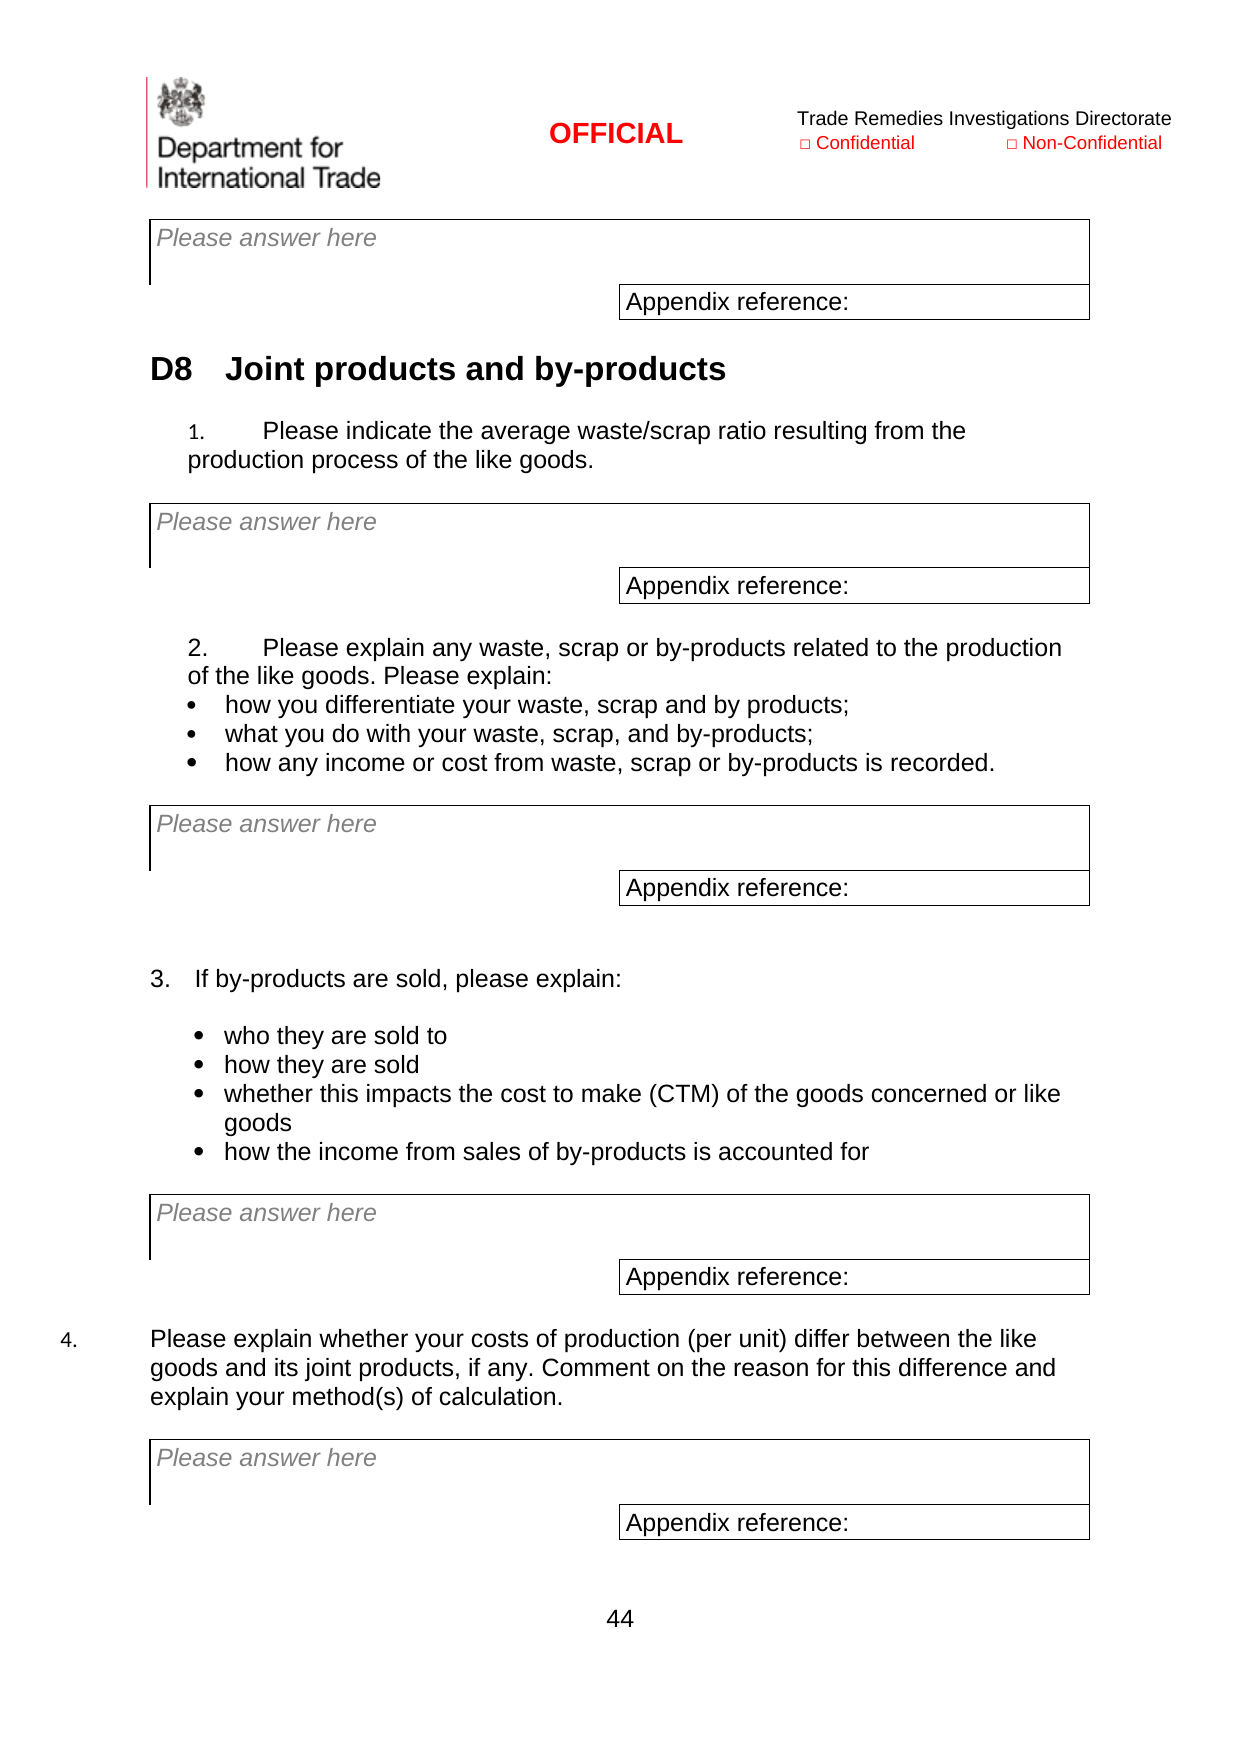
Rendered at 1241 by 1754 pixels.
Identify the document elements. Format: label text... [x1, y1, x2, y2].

list Please explain any waste, scrap or by-products related to the production of the like goods. Please explain: [187, 632, 1090, 690]
table_header Please answer here [151, 1195, 1089, 1258]
table_cell [150, 871, 619, 905]
table_cell [150, 568, 619, 603]
table_header Please answer here [151, 806, 1089, 869]
table_cell [150, 1505, 619, 1539]
table_cell Appendix reference: [620, 1260, 1089, 1294]
table_cell Appendix reference: [620, 285, 1089, 319]
table_cell [150, 285, 619, 319]
table_cell Appendix reference: [620, 871, 1089, 905]
table_header Please answer here [151, 1440, 1089, 1504]
list whether this impacts the cost to make (CTM) of the goods concerned or like goods [194, 1079, 1090, 1136]
list who they are sold to [194, 1021, 1090, 1050]
list how you differentiate your waste, scrap and by products; [187, 690, 1090, 719]
list how any income or cost from waste, scrap or by-products is recorded. [187, 747, 1090, 776]
table_cell Appendix reference: [620, 1505, 1089, 1539]
list Please indicate the average waste/scrap ratio resulting from the production process of the like goods. [187, 416, 1090, 474]
list Please explain whether your costs of production (per unit) differ between the like goods and its joint products, if any. Comment on the reason for this difference and explain your method(s) of calculation. [60, 1324, 1090, 1411]
table_header Please answer here [151, 504, 1089, 567]
table_cell [150, 1260, 619, 1294]
list what you do with your waste, scrap, and by-products; [187, 719, 1090, 747]
list how they are sold [194, 1050, 1090, 1079]
table_cell Appendix reference: [620, 568, 1089, 603]
subtitle D8 Joint products and by-products [150, 349, 1090, 387]
list If by-products are sold, please explain: [150, 964, 1090, 992]
list how the income from sales of by-products is accounted for [194, 1136, 1090, 1165]
table_header Please answer here [151, 220, 1089, 283]
